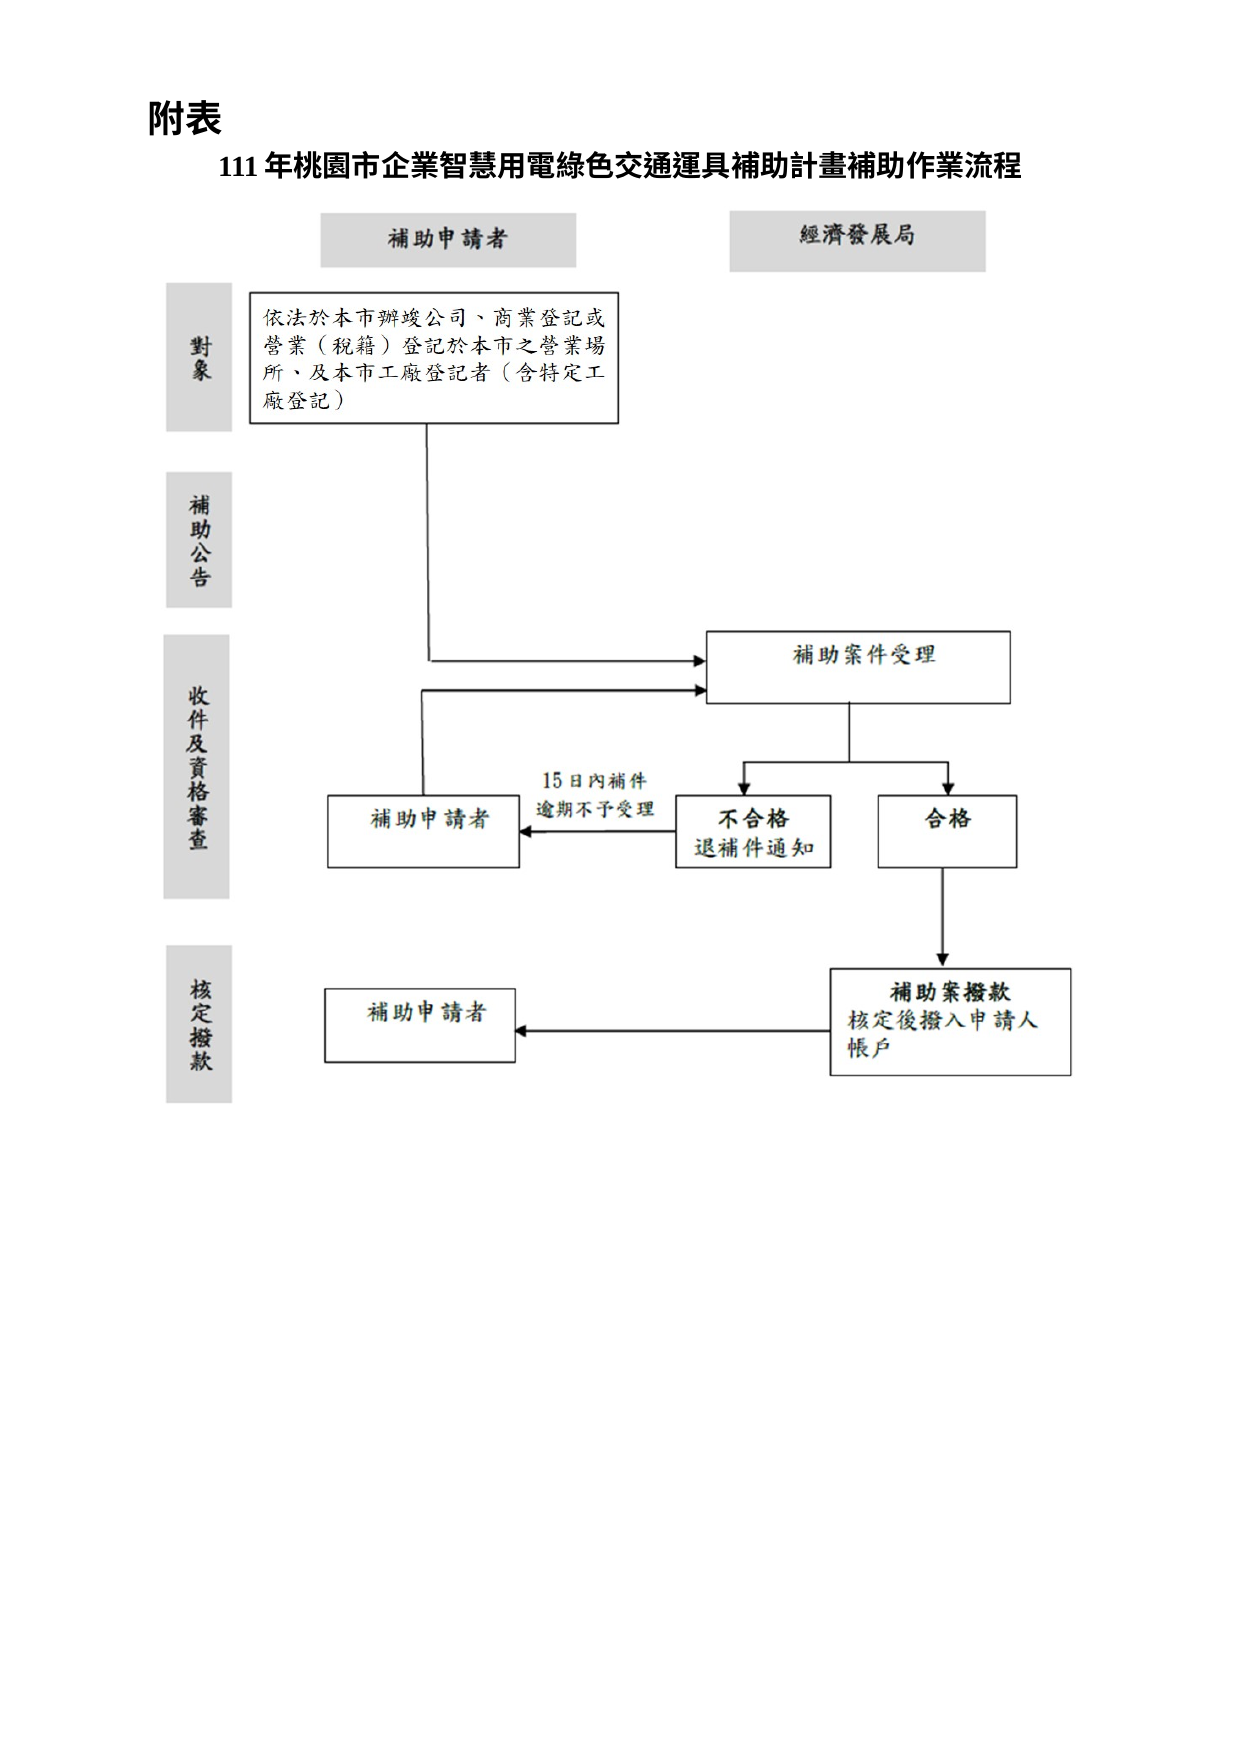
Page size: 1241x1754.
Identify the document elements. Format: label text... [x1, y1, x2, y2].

picture [147, 185, 1093, 1136]
text 111年桃園市企業智慧用電綠色交通運具補助計畫補助作業流程 [148, 143, 1092, 185]
text 附表 [148, 89, 1092, 143]
